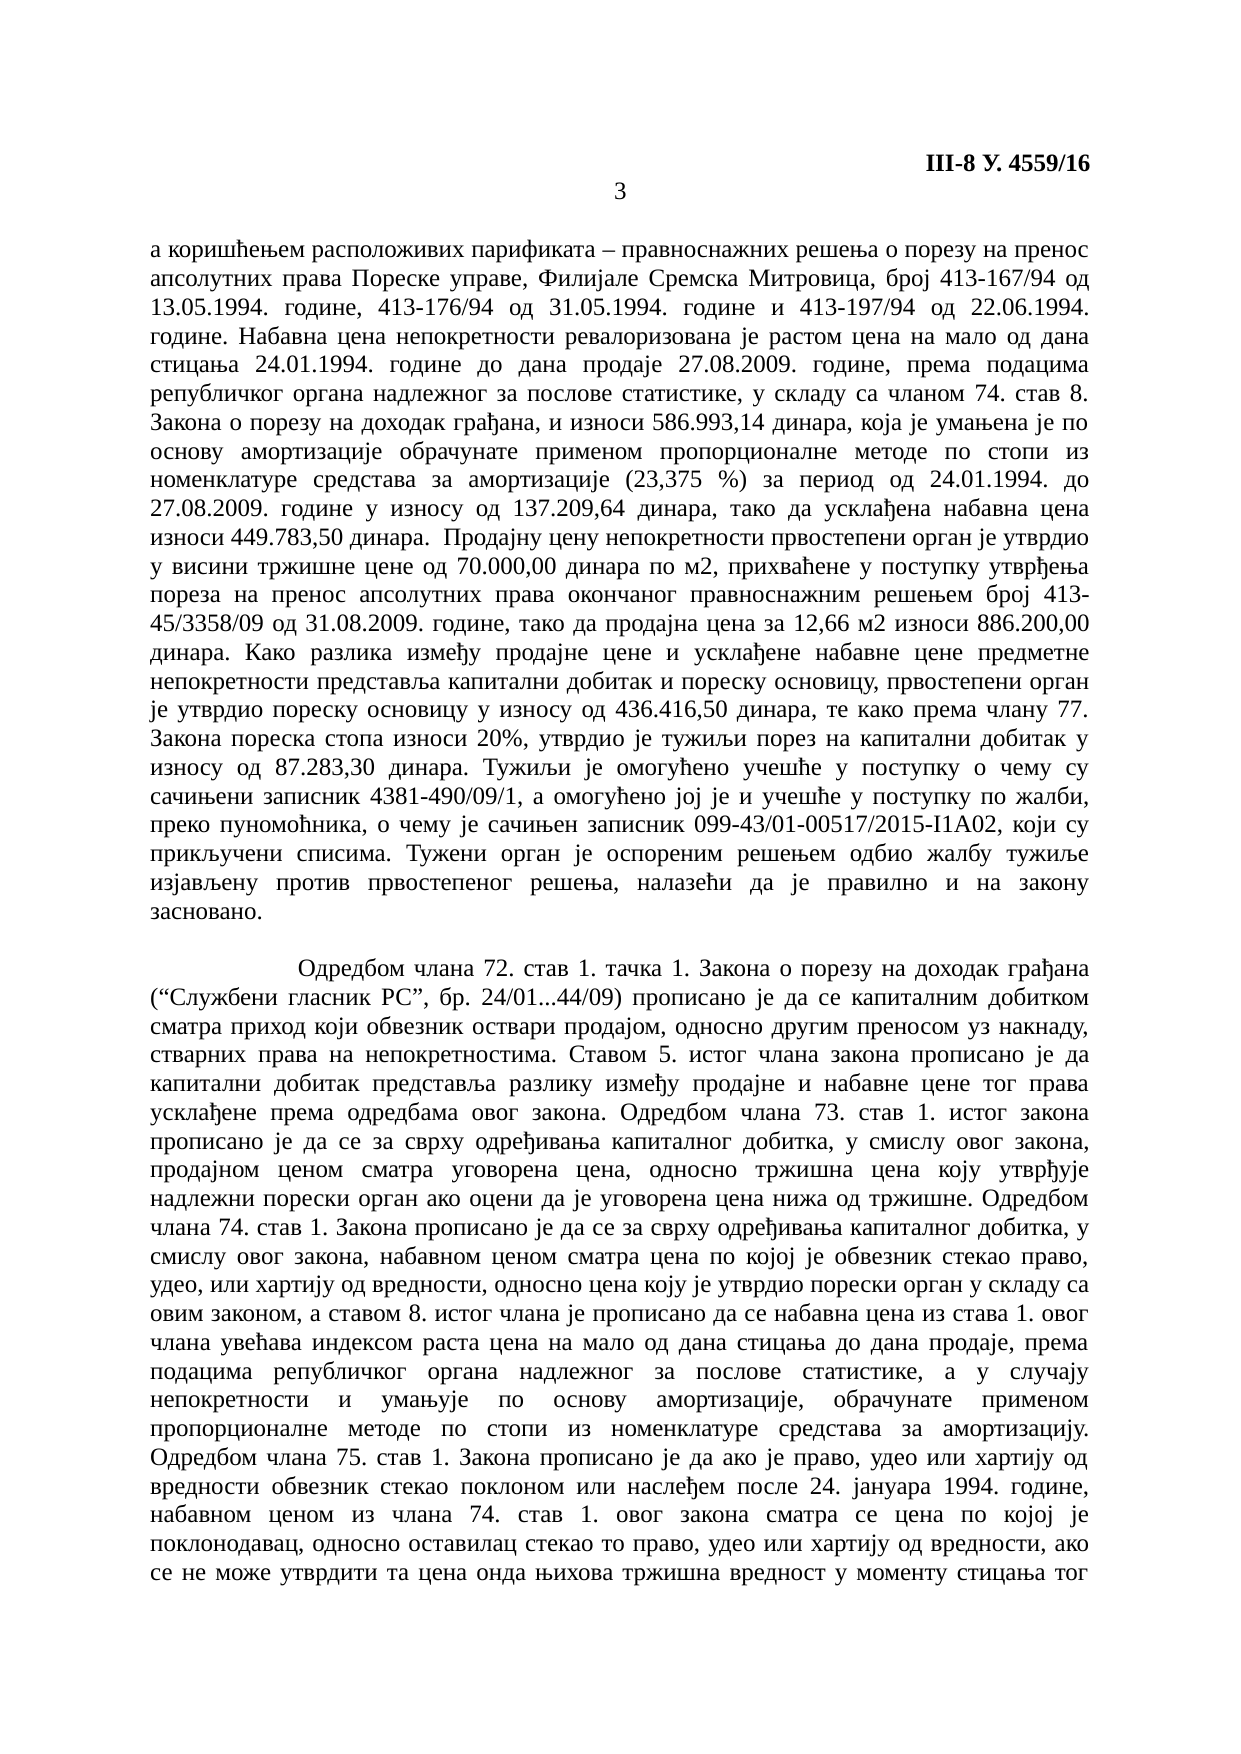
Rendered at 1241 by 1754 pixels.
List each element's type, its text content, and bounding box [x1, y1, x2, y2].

text а коришћењем расположивих парификата – правноснажних решења о порезу на пренос апсолутних права Пореске управе, Филијале Сремска Митровица, број 413-167/94 од 13.05.1994. године, 413-176/94 од 31.05.1994. године и 413-197/94 од 22.06.1994. године. Набавна цена непокретности ревалоризована је растом цена на мало од дана стицања 24.01.1994. године до дана продаје 27.08.2009. године, према подацима републичког органа надлежног за послове статистике, у складу са чланом 74. став 8. Закона о порезу на доходак грађана, и износи 586.993,14 динара, која је умањена је по основу амортизације обрачунате применом пропорционалне методе по стопи из номенклатуре средстава за амортизације (23,375 %) за период од 24.01.1994. до 27.08.2009. године у износу од 137.209,64 динара, тако да усклађена набавна цена износи 449.783,50 динара. Продајну цену непокретности првостепени орган је утврдио у висини тржишне цене од 70.000,00 динара по м2, прихваћене у поступку утврђења пореза на пренос апсолутних права окончаног правноснажним решењем број 413-45/3358/09 од 31.08.2009. године, тако да продајна цена за 12,66 м2 износи 886.200,00 динара. Како разлика између продајне цене и усклађене набавне цене предметне непокретности представља капитални добитак и пореску основицу, првостепени орган је утврдио пореску основицу у износу од 436.416,50 динара, те како према члану 77. Закона пореска стопа износи 20%, утврдио је тужиљи порез на капитални добитак у износу од 87.283,30 динара. Тужиљи је омогућено учешће у поступку о чему су сачињени записник 4381-490/09/1, а омогућено јој је и учешће у поступку по жалби, преко пуномоћника, о чему је сачињен записник 099-43/01-00517/2015-I1А02, који су прикључени списима. Тужени орган је оспореним решењем одбио жалбу тужиље изјављену против првостепеног решења, налазећи да је правилно и на закону засновано. [150, 234, 1090, 924]
text Одредбом члана 72. став 1. тачка 1. Закона о порезу на доходак грађана (“Службени гласник РС”, бр. 24/01...44/09) прописано је да се капиталним добитком сматра приход који обвезник оствари продајом, односно другим преносом уз накнаду, стварних права на непокретностима. Ставом 5. истог члана закона прописано је да капитални добитак представља разлику између продајне и набавне цене тог права усклађене према одредбама овог закона. Одредбом члана 73. став 1. истог закона прописано је да се за сврху одређивања капиталног добитка, у смислу овог закона, продајном ценом сматра уговорена цена, односно тржишна цена коју утврђује надлежни порески орган ако оцени да је уговорена цена нижа од тржишне. Одредбом члана 74. став 1. Закона прописано је да се за сврху одређивања капиталног добитка, у смислу овог закона, набавном ценом сматра цена по којој је обвезник стекао право, удео, или хартију од вредности, односно цена коју је утврдио порески орган у складу са овим законом, а ставом 8. истог члана је прописано да се набавна цена из става 1. овог члана увећава индексом раста цена на мало од дана стицања до дана продаје, према подацима републичког органа надлежног за послове статистике, а у случају непокретности и умањује по основу амортизације, обрачунате применом пропорционалне методе по стопи из номенклатуре средстава за амортизацију. Одредбом члана 75. став 1. Закона прописано је да ако је право, удео или хартију од вредности обвезник стекао поклоном или наслеђем после 24. јануара 1994. године, набавном ценом из члана 74. став 1. овог закона сматра се цена по којој је поклонодавац, односно оставилац стекао то право, удео или хартију од вредности, ако се не може утврдити та цена онда њихова тржишна вредност у моменту стицања тог [150, 953, 1090, 1586]
